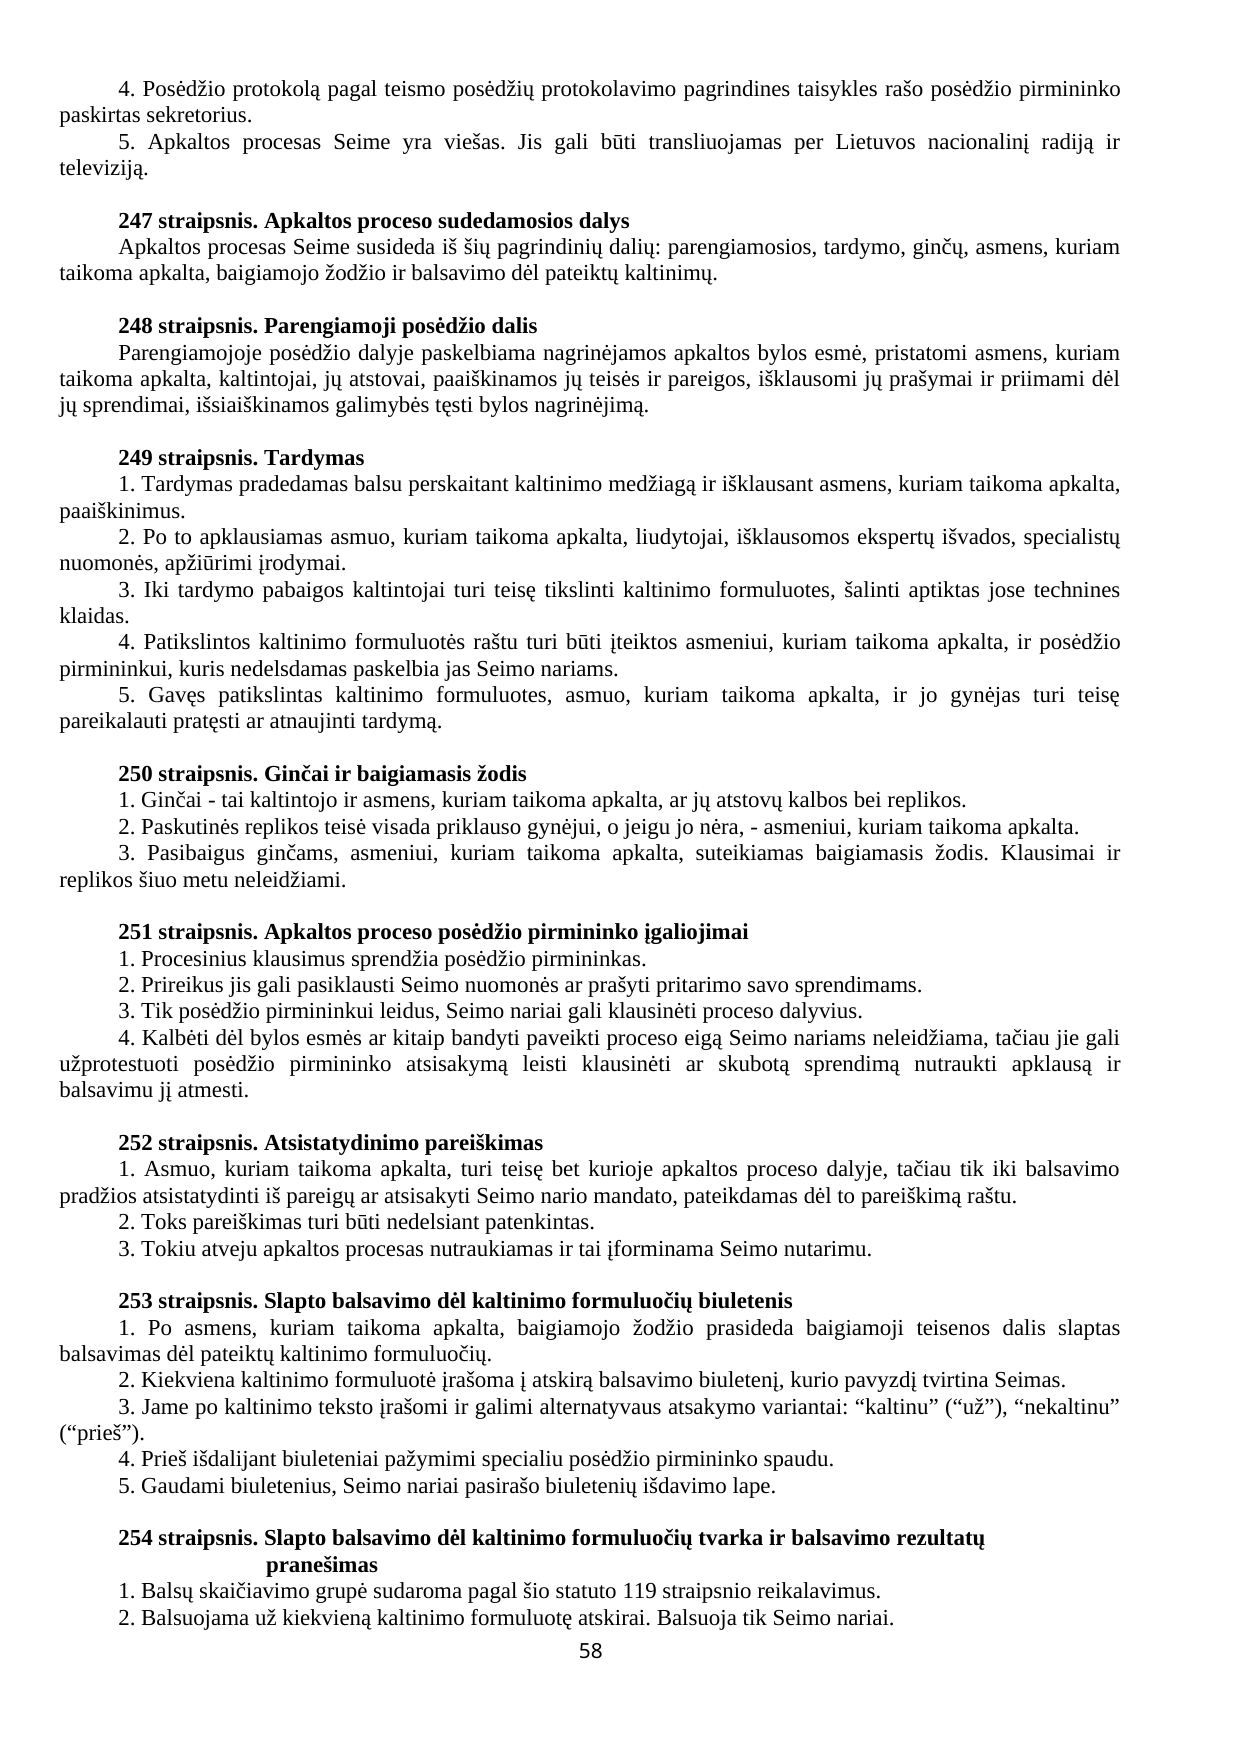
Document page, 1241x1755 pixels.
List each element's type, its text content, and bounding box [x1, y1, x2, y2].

text 2. Po to apklausiamas asmuo, kuriam taikoma apkalta, liudytojai, išklausomos ekspertų išvados, specialistų nuomonės, apžiūrimi įrodymai. [59, 523, 1122, 576]
text 252 straipsnis. Atsistatydinimo pareiškimas [59, 1129, 1122, 1156]
text 2. Balsuojama už kiekvieną kaltinimo formuluotę atskirai. Balsuoja tik Seimo nariai. [59, 1603, 1122, 1630]
text 2. Paskutinės replikos teisė visada priklauso gynėjui, o jeigu jo nėra, - asmeniui, kuriam taikoma apkalta. [59, 813, 1122, 839]
text 1. Tardymas pradedamas balsu perskaitant kaltinimo medžiagą ir išklausant asmens, kuriam taikoma apkalta, paaiškinimus. [59, 470, 1122, 523]
text 1. Asmuo, kuriam taikoma apkalta, turi teisę bet kurioje apkaltos proceso dalyje, tačiau tik iki balsavimo pradžios atsistatydinti iš pareigų ar atsisakyti Seimo nario mandato, pateikdamas dėl to pareiškimą raštu. [59, 1156, 1122, 1208]
text 3. Tik posėdžio pirmininkui leidus, Seimo nariai gali klausinėti proceso dalyvius. [59, 997, 1122, 1024]
text 250 straipsnis. Ginčai ir baigiamasis žodis [59, 760, 1122, 787]
text 253 straipsnis. Slapto balsavimo dėl kaltinimo formuluočių biuletenis [59, 1287, 1122, 1314]
text 2. Prireikus jis gali pasiklausti Seimo nuomonės ar prašyti pritarimo savo sprendimams. [59, 971, 1122, 997]
text 3. Tokiu atveju apkaltos procesas nutraukiamas ir tai įforminama Seimo nutarimu. [59, 1234, 1122, 1261]
text 251 straipsnis. Apkaltos proceso posėdžio pirmininko įgaliojimai [59, 918, 1122, 945]
text 247 straipsnis. Apkaltos proceso sudedamosios dalys [59, 207, 1122, 233]
text 5. Gaudami biuletenius, Seimo nariai pasirašo biuletenių išdavimo lape. [59, 1472, 1122, 1498]
text 1. Balsų skaičiavimo grupė sudaroma pagal šio statuto 119 straipsnio reikalavimus. [59, 1577, 1122, 1603]
text 4. Prieš išdalijant biuleteniai pažymimi specialiu posėdžio pirmininko spaudu. [59, 1445, 1122, 1472]
text 2. Kiekviena kaltinimo formuluotė įrašoma į atskirą balsavimo biuletenį, kurio pavyzdį tvirtina Seimas. [59, 1366, 1122, 1393]
text Apkaltos procesas Seime susideda iš šių pagrindinių dalių: parengiamosios, tardymo, ginčų, asmens, kuriam taikoma apkalta, baigiamojo žodžio ir balsavimo dėl pateiktų kaltinimų. [59, 233, 1122, 286]
text 249 straipsnis. Tardymas [59, 444, 1122, 470]
text Parengiamojoje posėdžio dalyje paskelbiama nagrinėjamos apkaltos bylos esmė, pristatomi asmens, kuriam taikoma apkalta, kaltintojai, jų atstovai, paaiškinamos jų teisės ir pareigos, išklausomi jų prašymai ir priimami dėl jų sprendimai, išsiaiškinamos galimybės tęsti bylos nagrinėjimą. [59, 338, 1122, 418]
text 1. Po asmens, kuriam taikoma apkalta, baigiamojo žodžio prasideda baigiamoji teisenos dalis slaptas balsavimas dėl pateiktų kaltinimo formuluočių. [59, 1314, 1122, 1366]
text 248 straipsnis. Parengiamoji posėdžio dalis [59, 312, 1122, 338]
text 254 straipsnis. Slapto balsavimo dėl kaltinimo formuluočių tvarka ir balsavimo rezultatų [118, 1524, 1122, 1551]
text 3. Pasibaigus ginčams, asmeniui, kuriam taikoma apkalta, suteikiamas baigiamasis žodis. Klausimai ir replikos šiuo metu neleidžiami. [59, 839, 1122, 892]
text 1. Ginčai - tai kaltintojo ir asmens, kuriam taikoma apkalta, ar jų atstovų kalbos bei replikos. [59, 787, 1122, 813]
text 2. Toks pareiškimas turi būti nedelsiant patenkintas. [59, 1208, 1122, 1234]
text 3. Jame po kaltinimo teksto įrašomi ir galimi alternatyvaus atsakymo variantai: “kaltinu” (“už”), “nekaltinu” (“prieš”). [59, 1393, 1122, 1445]
text 3. Iki tardymo pabaigos kaltintojai turi teisę tikslinti kaltinimo formuluotes, šalinti aptiktas jose technines klaidas. [59, 576, 1122, 628]
text 5. Gavęs patikslintas kaltinimo formuluotes, asmuo, kuriam taikoma apkalta, ir jo gynėjas turi teisę pareikalauti pratęsti ar atnaujinti tardymą. [59, 681, 1122, 734]
text 5. Apkaltos procesas Seime yra viešas. Jis gali būti transliuojamas per Lietuvos nacionalinį radiją ir televiziją. [59, 128, 1122, 180]
text pranešimas [266, 1551, 1122, 1577]
text 4. Patikslintos kaltinimo formuluotės raštu turi būti įteiktos asmeniui, kuriam taikoma apkalta, ir posėdžio pirmininkui, kuris nedelsdamas paskelbia jas Seimo nariams. [59, 628, 1122, 681]
text 4. Kalbėti dėl bylos esmės ar kitaip bandyti paveikti proceso eigą Seimo nariams neleidžiama, tačiau jie gali užprotestuoti posėdžio pirmininko atsisakymą leisti klausinėti ar skubotą sprendimą nutraukti apklausą ir balsavimu jį atmesti. [59, 1024, 1122, 1103]
text 1. Procesinius klausimus sprendžia posėdžio pirmininkas. [59, 945, 1122, 971]
text 4. Posėdžio protokolą pagal teismo posėdžių protokolavimo pagrindines taisykles rašo posėdžio pirmininko paskirtas sekretorius. [59, 75, 1122, 128]
